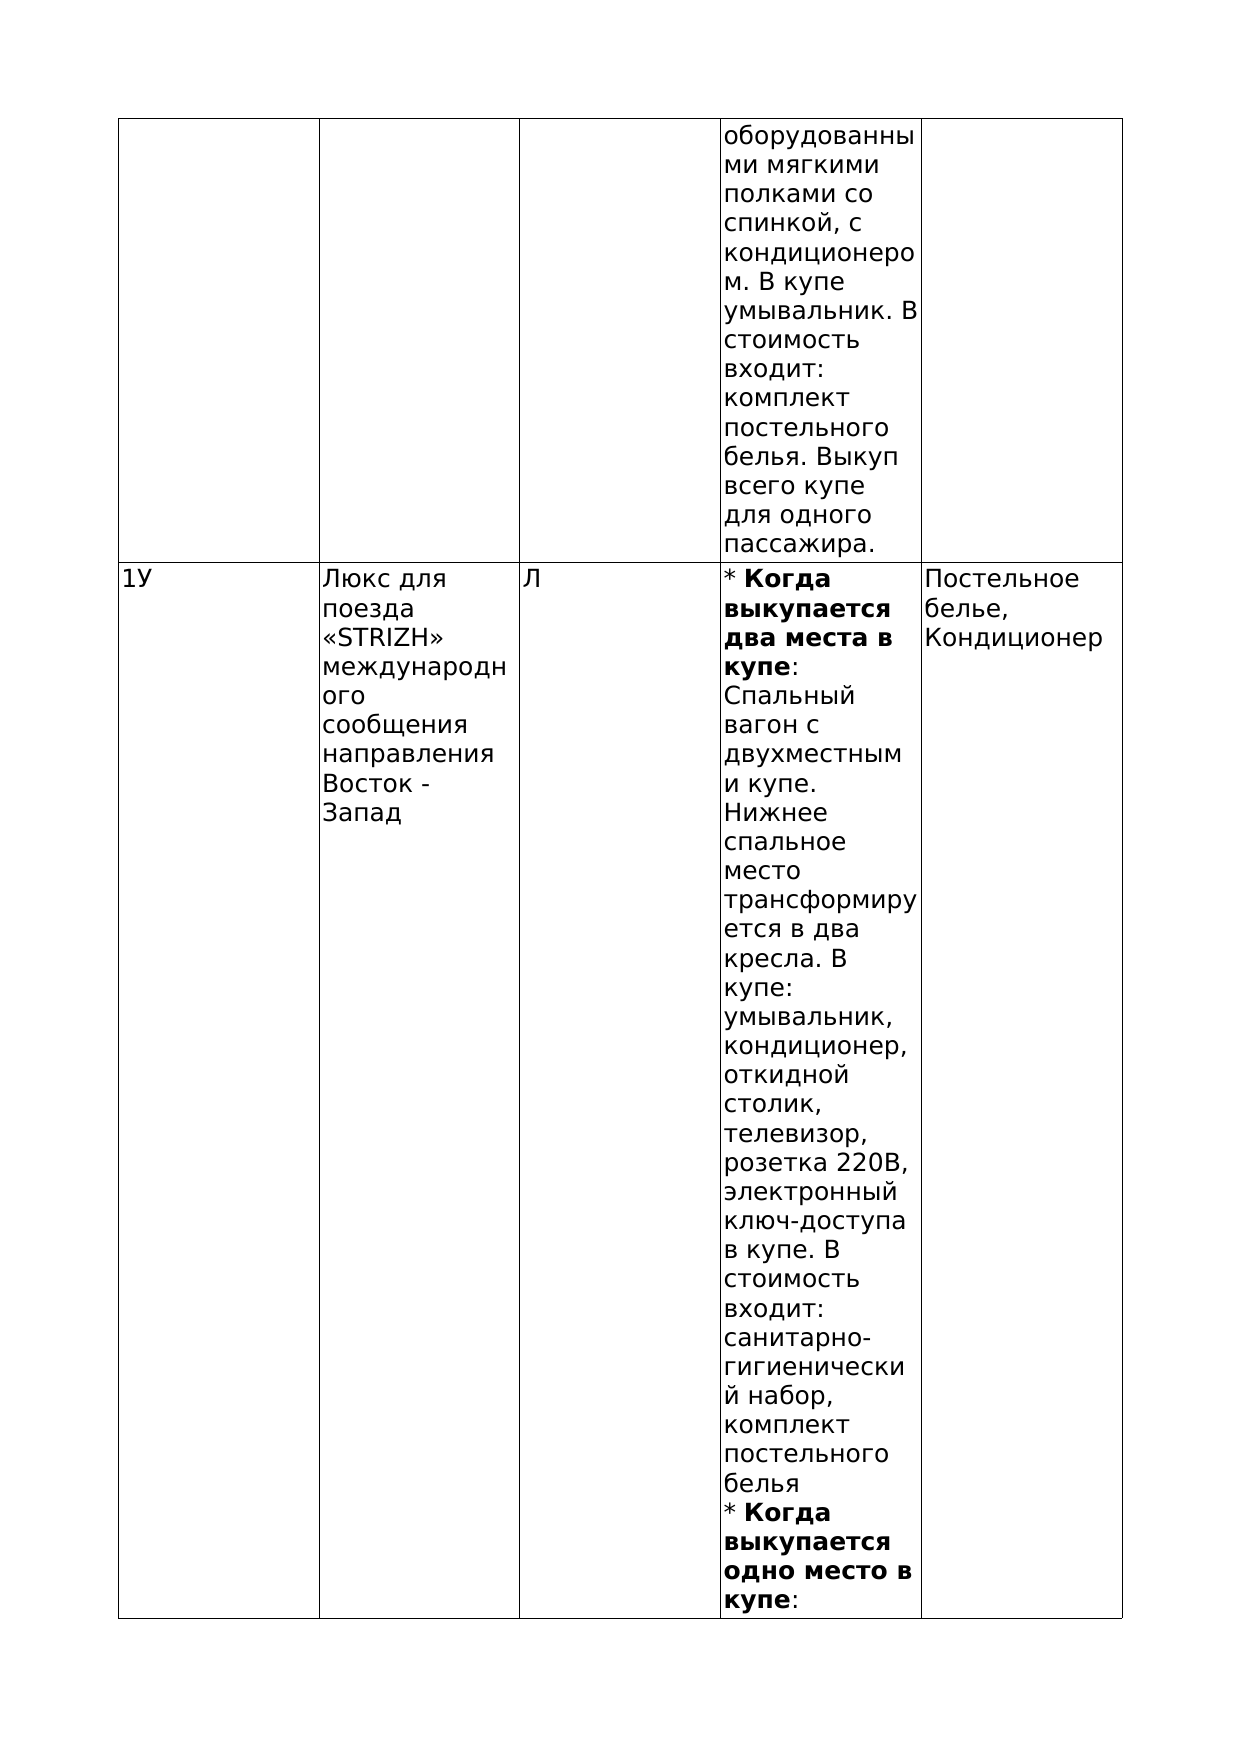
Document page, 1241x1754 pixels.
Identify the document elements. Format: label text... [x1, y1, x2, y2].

table_cell Люкс для поезда «STRIZH» международного сообщения направления Восток - Запад [320, 563, 519, 1617]
table_cell [320, 119, 519, 562]
table_cell [520, 119, 720, 562]
table_cell [119, 119, 319, 562]
table_cell Постельное белье, Кондиционер [922, 563, 1122, 1617]
table_cell * Когда выкупается два места в купе: Спальный вагон с двухместными купе. Нижнее спальное место трансформируется в два кресла. В купе: умывальник, кондиционер, откидной столик, телевизор, розетка 220В, электронный ключ-доступа в купе. В стоимость входит: санитарно-гигиенический набор, комплект постельного белья * Когда выкупается одно место в купе: [721, 563, 921, 1617]
table_cell оборудованными мягкими полками со спинкой, с кондиционером. В купе умывальник. В стоимость входит: комплект постельного белья. Выкуп всего купе для одного пассажира. [721, 119, 921, 562]
table_cell [922, 119, 1122, 562]
table_cell 1У [119, 563, 319, 1617]
table_cell Л [520, 563, 720, 1617]
